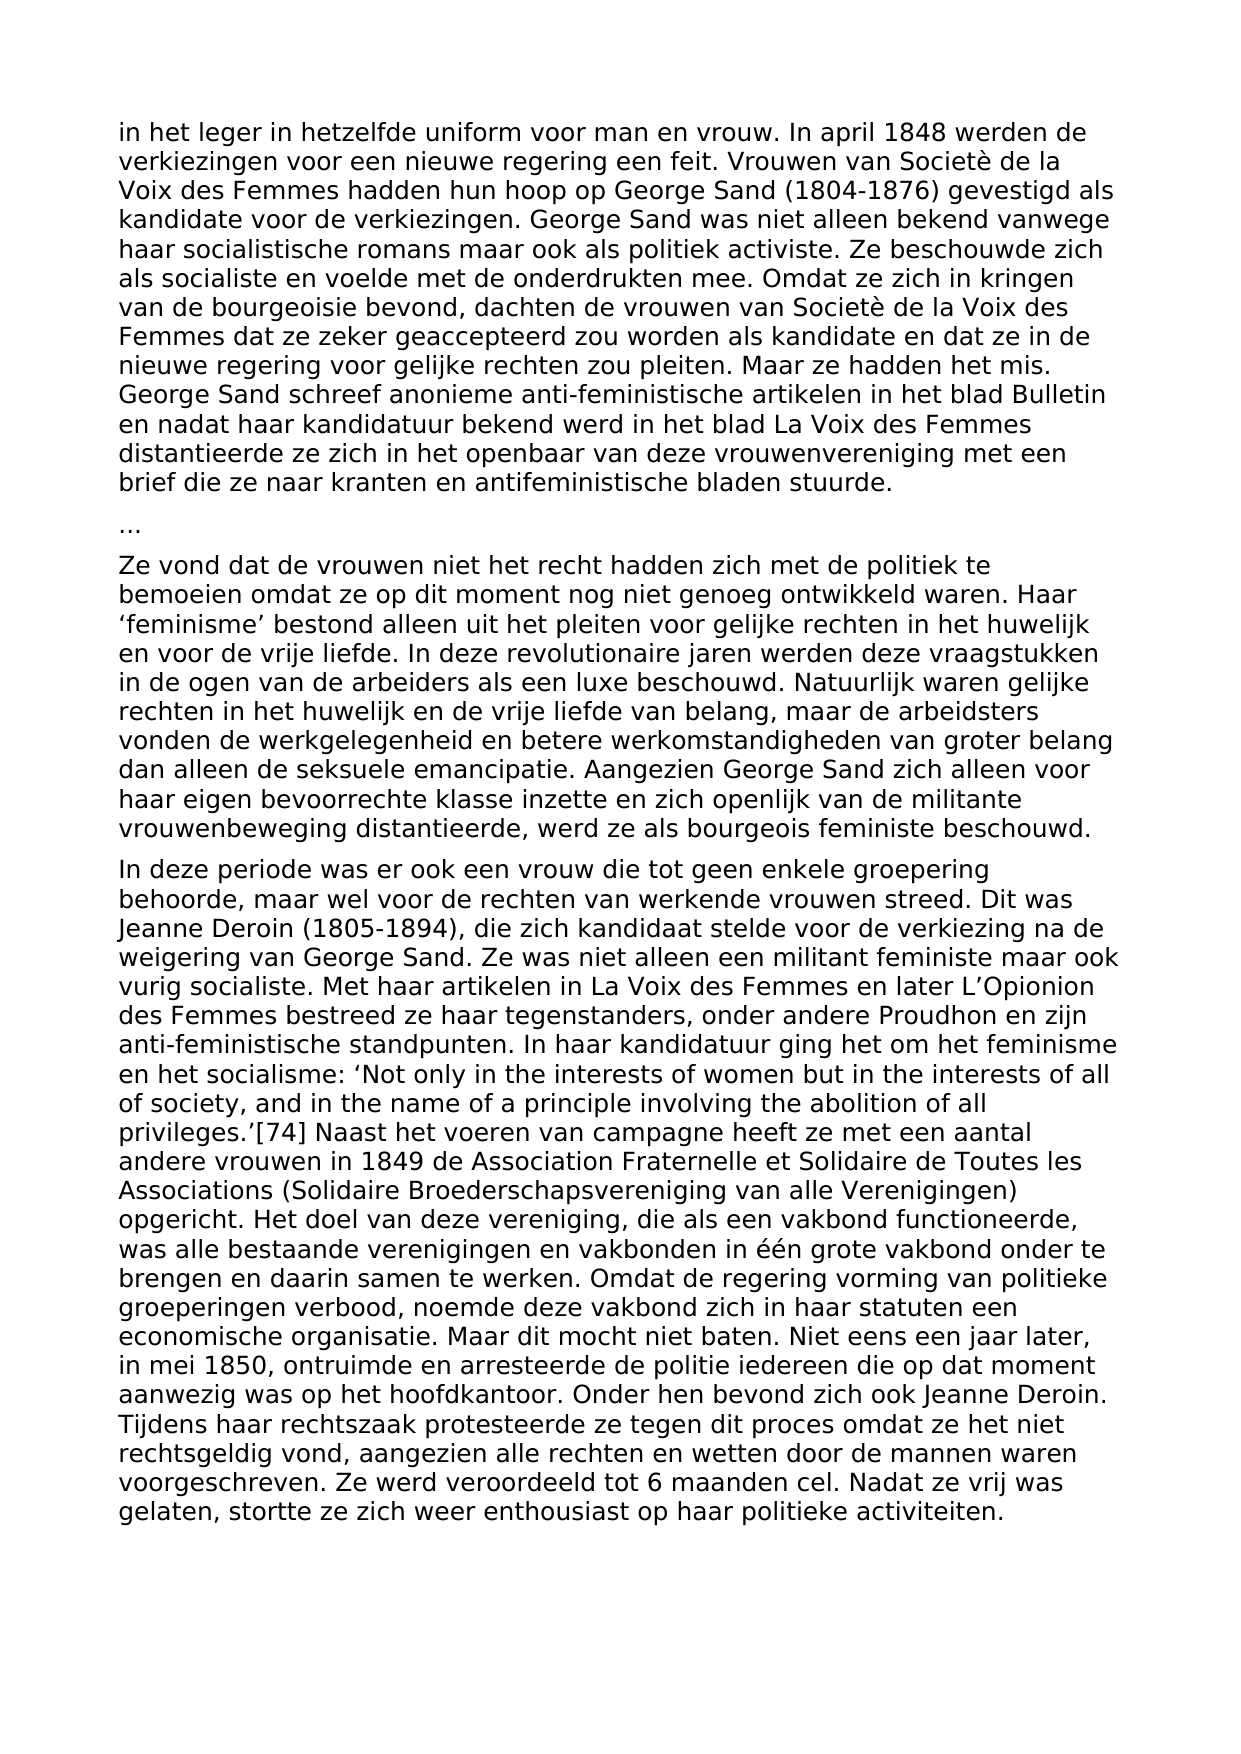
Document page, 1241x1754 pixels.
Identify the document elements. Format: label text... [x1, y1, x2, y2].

text in het leger in hetzelfde uniform voor man en vrouw. In april 1848 werden de verkiezingen voor een nieuwe regering een feit. Vrouwen van Societè de la Voix des Femmes hadden hun hoop op George Sand (1804-1876) gevestigd als kandidate voor de verkiezingen. George Sand was niet alleen bekend vanwege haar socialistische romans maar ook als politiek activiste. Ze beschouwde zich als socialiste en voelde met de onderdrukten mee. Omdat ze zich in kringen van de bourgeoisie bevond, dachten de vrouwen van Societè de la Voix des Femmes dat ze zeker geaccepteerd zou worden als kandidate en dat ze in de nieuwe regering voor gelijke rechten zou pleiten. Maar ze hadden het mis. George Sand schreef anonieme anti-feministische artikelen in het blad Bulletin en nadat haar kandidatuur bekend werd in het blad La Voix des Femmes distantieerde ze zich in het openbaar van deze vrouwenvereniging met een brief die ze naar kranten en antifeministische bladen stuurde. [118, 118, 1122, 497]
text In deze periode was er ook een vrouw die tot geen enkele groepering behoorde, maar wel voor de rechten van werkende vrouwen streed. Dit was Jeanne Deroin (1805-1894), die zich kandidaat stelde voor de verkiezing na de weigering van George Sand. Ze was niet alleen een militant feministe maar ook vurig socialiste. Met haar artikelen in La Voix des Femmes en later L’Opionion des Femmes bestreed ze haar tegenstanders, onder andere Proudhon en zijn anti-feministische standpunten. In haar kandidatuur ging het om het feminisme en het socialisme: ‘Not only in the interests of women but in the interests of all of society, and in the name of a principle involving the abolition of all privileges.’[74] Naast het voeren van campagne heeft ze met een aantal andere vrouwen in 1849 de Association Fraternelle et Solidaire de Toutes les Associations (Solidaire Broederschapsvereniging van alle Verenigingen) opgericht. Het doel van deze vereniging, die als een vakbond functioneerde, was alle bestaande verenigingen en vakbonden in één grote vakbond onder te brengen en daarin samen te werken. Omdat de regering vorming van politieke groeperingen verbood, noemde deze vakbond zich in haar statuten een economische organisatie. Maar dit mocht niet baten. Niet eens een jaar later, in mei 1850, ontruimde en arresteerde de politie iedereen die op dat moment aanwezig was op het hoofdkantoor. Onder hen bevond zich ook Jeanne Deroin. Tijdens haar rechtszaak protesteerde ze tegen dit proces omdat ze het niet rechtsgeldig vond, aangezien alle rechten en wetten door de mannen waren voorgeschreven. Ze werd veroordeeld tot 6 maanden cel. Nadat ze vrij was gelaten, stortte ze zich weer enthousiast op haar politieke activiteiten. [118, 856, 1122, 1526]
text ... [118, 510, 1122, 539]
text Ze vond dat de vrouwen niet het recht hadden zich met de politiek te bemoeien omdat ze op dit moment nog niet genoeg ontwikkeld waren. Haar ‘feminisme’ bestond alleen uit het pleiten voor gelijke rechten in het huwelijk en voor de vrije liefde. In deze revolutionaire jaren werden deze vraagstukken in de ogen van de arbeiders als een luxe beschouwd. Natuurlijk waren gelijke rechten in het huwelijk en de vrije liefde van belang, maar de arbeidsters vonden de werkgelegenheid en betere werkomstandigheden van groter belang dan alleen de seksuele emancipatie. Aangezien George Sand zich alleen voor haar eigen bevoorrechte klasse inzette en zich openlijk van de militante vrouwenbeweging distantieerde, werd ze als bourgeois feministe beschouwd. [118, 551, 1122, 843]
